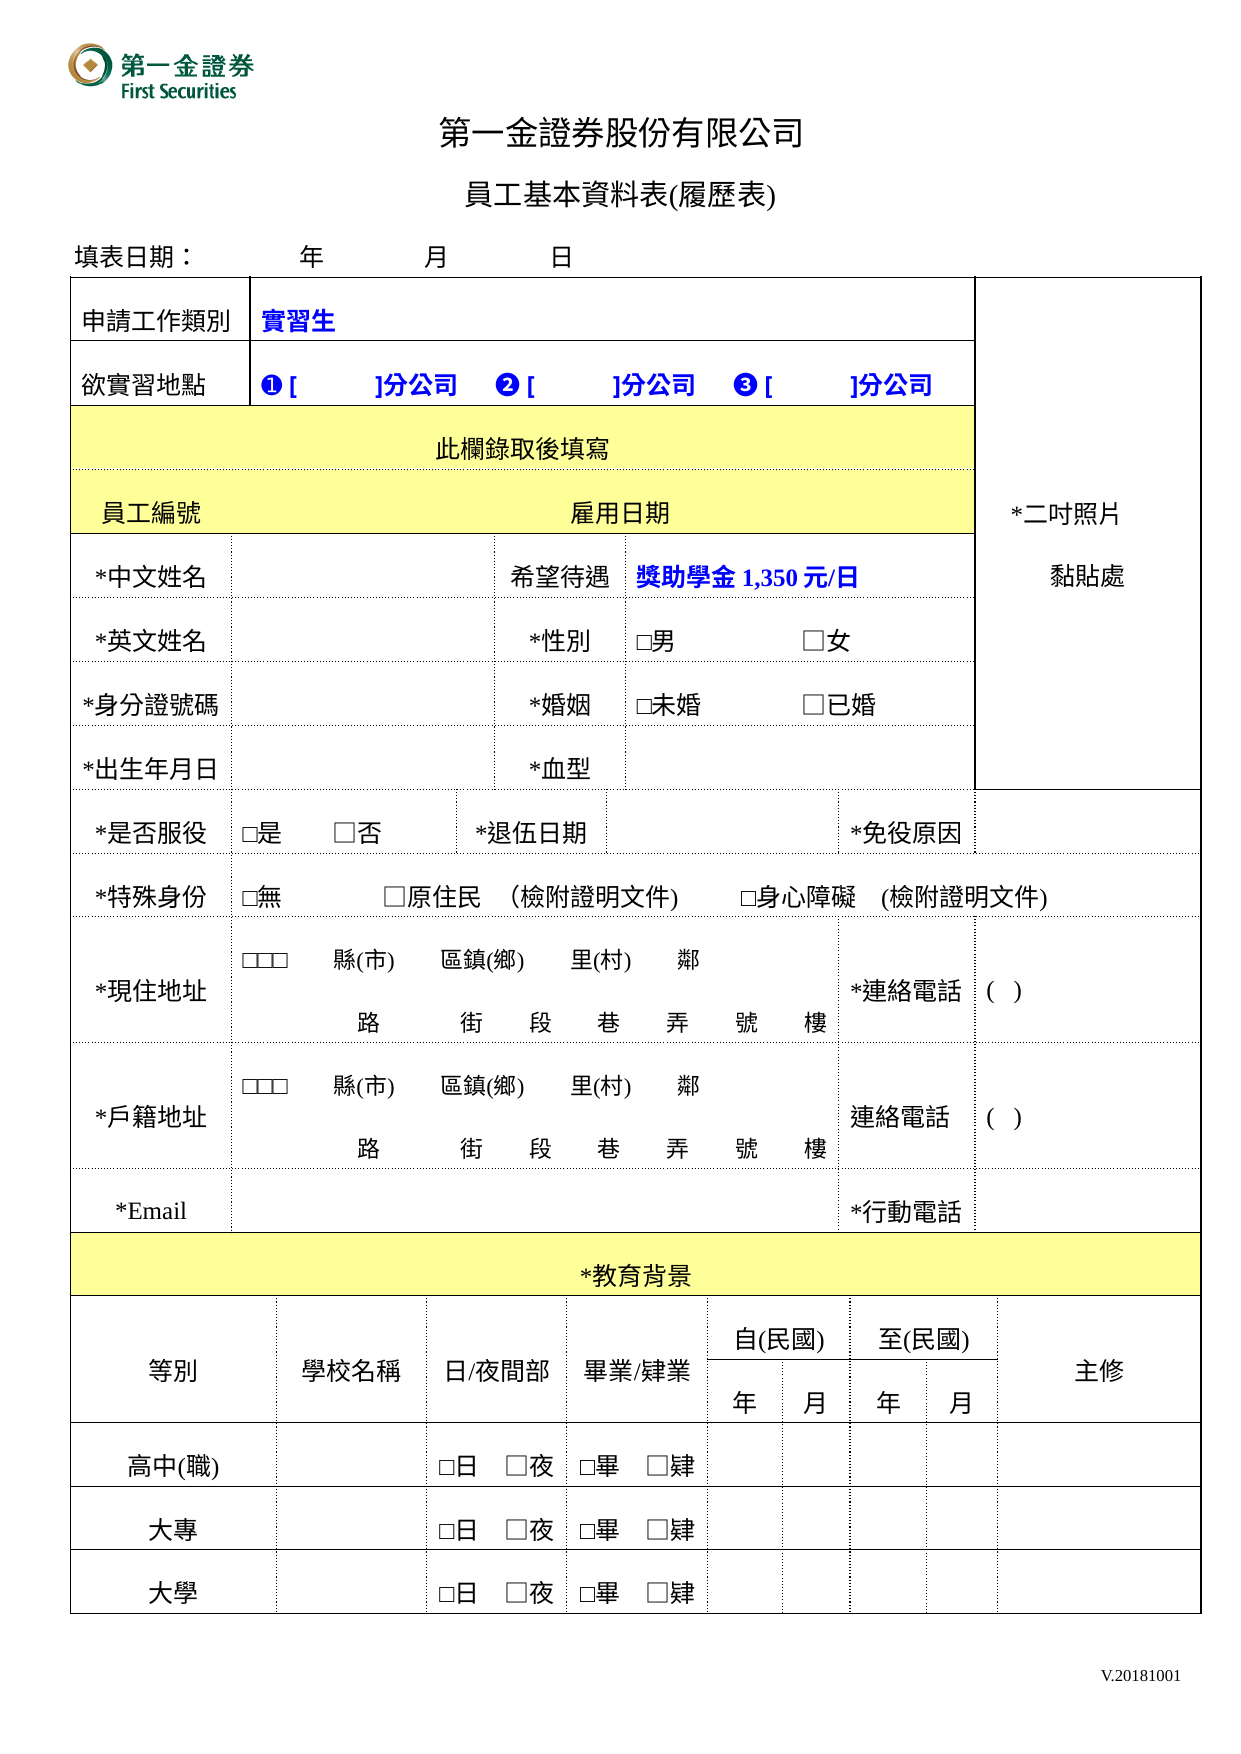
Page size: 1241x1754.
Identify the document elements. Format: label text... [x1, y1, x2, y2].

table_cell 自(民國) [708, 1296, 850, 1359]
table_cell [998, 1550, 1200, 1613]
table_cell ( ) [975, 1042, 1200, 1168]
table_cell 欲實習地點 [71, 341, 249, 404]
table_cell [625, 725, 974, 789]
table_cell ➊ [ ]分公司 ➋ [ ]分公司 ➌ [ ]分公司 [251, 341, 974, 404]
table_cell [783, 1423, 850, 1486]
table_cell 高中(職) [71, 1423, 276, 1486]
table_cell *特殊身份 [71, 853, 231, 916]
table_cell □日 □夜 [426, 1423, 567, 1486]
table_cell [998, 1423, 1200, 1486]
text 填表日期： 年 月 日 [59, 214, 1181, 276]
table_cell *婚姻 [494, 661, 625, 725]
table_cell [926, 1487, 997, 1549]
table_cell □□□ 縣(市) 區鎮(鄉) 里(村) 鄰 路 街 段 巷 弄 號 樓 [231, 1042, 839, 1168]
table_cell *身分證號碼 [71, 661, 231, 725]
table_cell □畢 □肄 [567, 1423, 707, 1486]
table_cell □男 □女 [625, 597, 974, 661]
table_cell 希望待遇 [494, 534, 625, 597]
table_cell [231, 469, 522, 533]
table_cell 主修 [998, 1296, 1200, 1422]
table_cell □日 □夜 [426, 1550, 567, 1613]
table_cell [850, 1423, 926, 1486]
table_cell [276, 1423, 426, 1486]
table_header 申請工作類別 [71, 278, 249, 340]
table_cell [926, 1550, 997, 1613]
table_cell *中文姓名 [71, 534, 231, 597]
table_cell *免役原因 [839, 789, 975, 852]
table_cell *戶籍地址 [71, 1042, 231, 1168]
table_cell [850, 1550, 926, 1613]
table_cell [783, 1487, 850, 1549]
table_cell *血型 [494, 725, 625, 789]
table_cell [231, 597, 494, 661]
table_cell □是 □否 [231, 789, 456, 852]
table_cell *Email [71, 1168, 231, 1232]
table_cell [975, 1168, 1200, 1232]
text 員工基本資料表(履歷表) [59, 151, 1181, 214]
table_cell 大學 [71, 1550, 276, 1613]
table_cell *是否服役 [71, 789, 231, 852]
table_cell *連絡電話 [839, 916, 975, 1042]
table_cell [719, 469, 974, 533]
table_cell 獎助學金1,350元/日 [625, 534, 974, 597]
table_cell [231, 1168, 839, 1232]
table_cell [231, 725, 494, 789]
text 第一金證券股份有限公司 [59, 89, 1181, 151]
table_cell [926, 1423, 997, 1486]
table_cell 月 [783, 1360, 850, 1422]
table_cell [606, 789, 839, 852]
table_cell [998, 1487, 1200, 1549]
table_cell 年 [708, 1360, 782, 1422]
table_cell 雇用日期 [522, 469, 719, 533]
table_cell [975, 790, 1200, 852]
table_cell 日/夜間部 [426, 1296, 567, 1422]
table_cell *教育背景 [71, 1233, 1200, 1295]
table_header *二吋照片 黏貼處 [976, 278, 1200, 789]
table_cell 此欄錄取後填寫 [71, 406, 974, 468]
table_cell 至(民國) [850, 1296, 997, 1359]
table_cell 畢業/肄業 [567, 1296, 707, 1422]
table_cell □□□ 縣(市) 區鎮(鄉) 里(村) 鄰 路 街 段 巷 弄 號 樓 [231, 916, 839, 1042]
table_cell 月 [926, 1360, 997, 1422]
table_cell 年 [850, 1360, 926, 1422]
table_cell [276, 1550, 426, 1613]
table_cell ( ) [975, 916, 1200, 1042]
table_cell 學校名稱 [276, 1296, 426, 1422]
table_cell 等別 [71, 1296, 276, 1422]
table_cell *性別 [494, 597, 625, 661]
table_cell *退伍日期 [456, 789, 606, 852]
table_cell □畢 □肄 [567, 1487, 707, 1549]
table_cell 連絡電話 [839, 1042, 975, 1168]
table_cell [708, 1550, 782, 1613]
table_header 實習生 [251, 278, 974, 340]
table_cell *行動電話 [839, 1168, 975, 1232]
table_cell [276, 1487, 426, 1549]
table_cell [783, 1550, 850, 1613]
table_cell [708, 1423, 782, 1486]
table_cell [708, 1487, 782, 1549]
table_cell [850, 1487, 926, 1549]
table_cell □無 □原住民 （檢附證明文件) □身心障礙 (檢附證明文件) [231, 853, 1200, 916]
table_cell [231, 661, 494, 725]
table_cell 員工編號 [71, 469, 231, 533]
table_cell □畢 □肄 [567, 1550, 707, 1613]
table_cell 大專 [71, 1487, 276, 1549]
table_cell *英文姓名 [71, 597, 231, 661]
table_cell □未婚 □已婚 [625, 661, 974, 725]
table_cell [231, 534, 494, 597]
table_cell *現住地址 [71, 916, 231, 1042]
table_cell *出生年月日 [71, 725, 231, 789]
table_cell □日 □夜 [426, 1487, 567, 1549]
